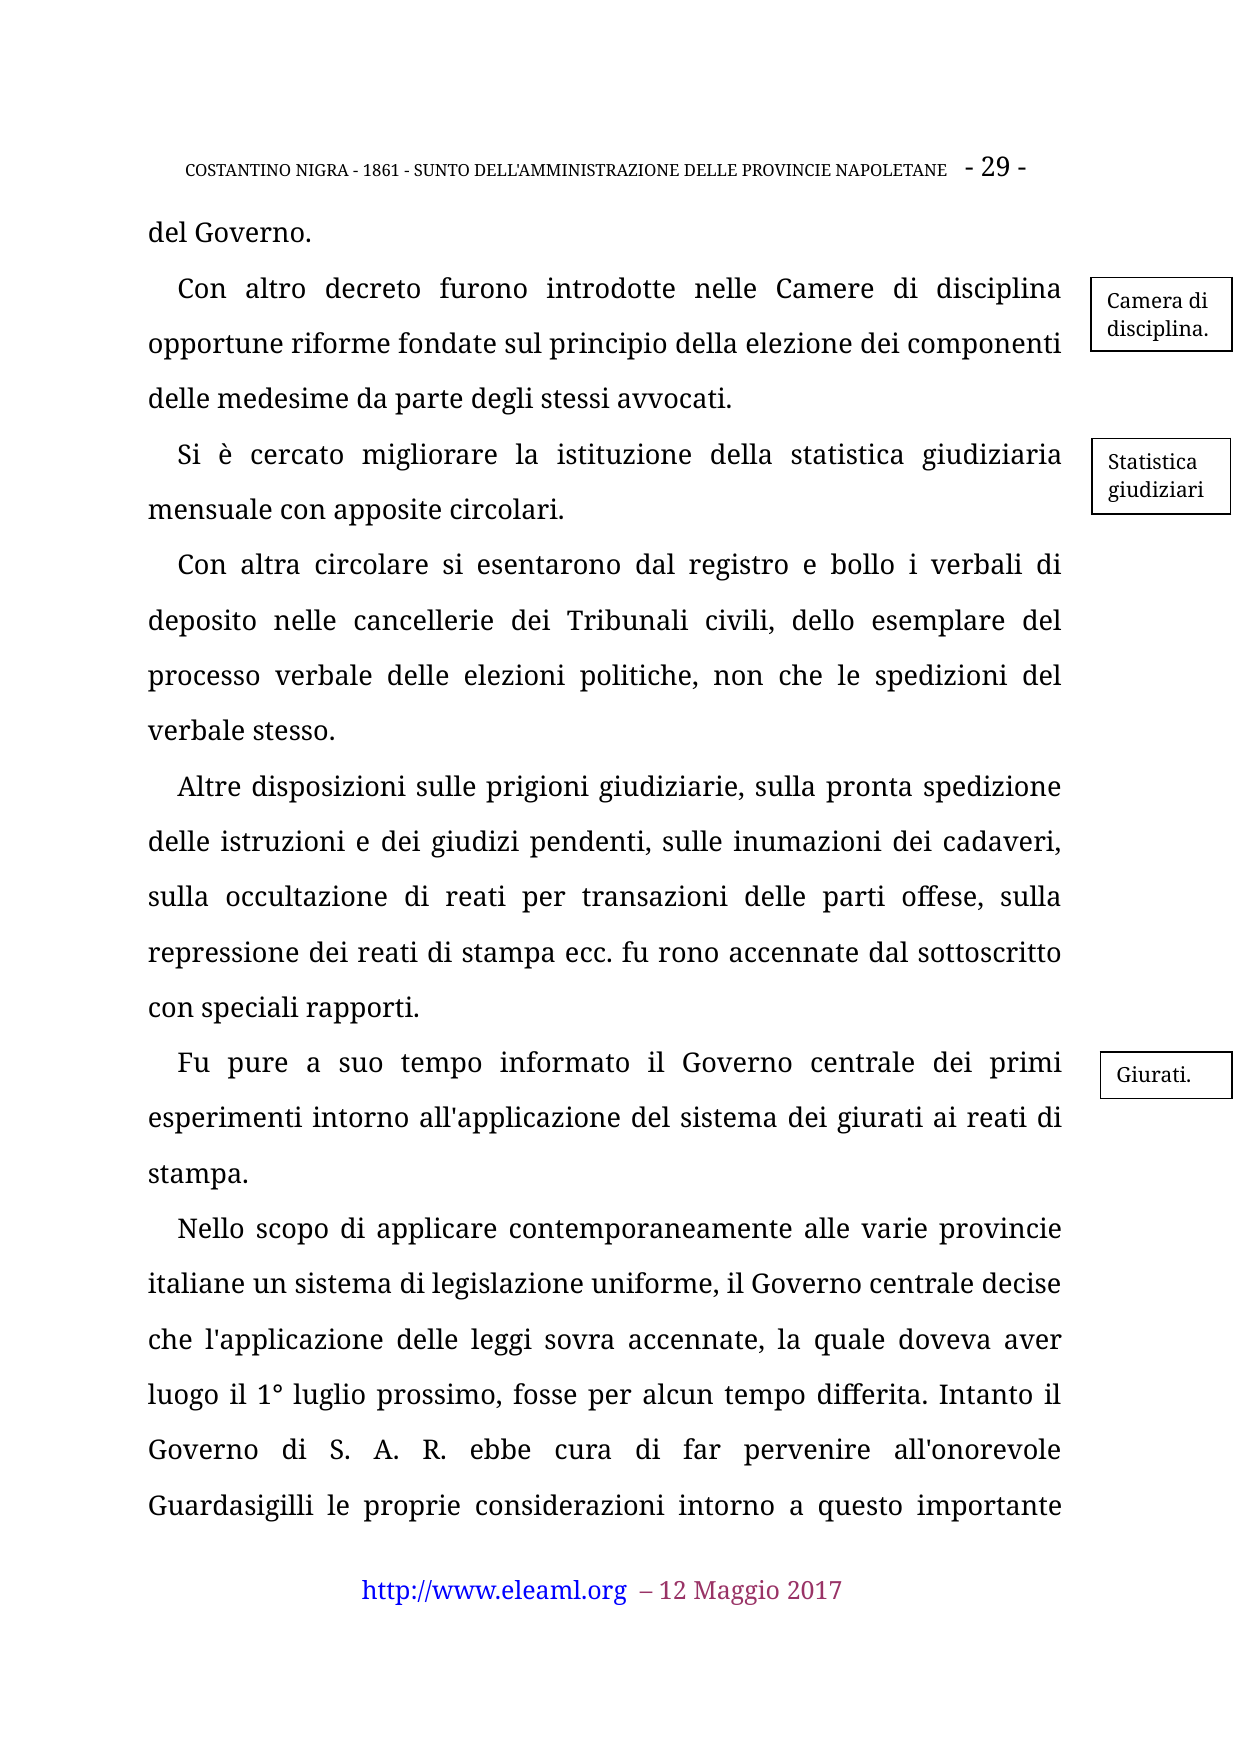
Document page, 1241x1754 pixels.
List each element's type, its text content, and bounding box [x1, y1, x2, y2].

text Camera di disciplina. [1107, 286, 1216, 343]
text del Governo. [148, 214, 1063, 251]
text [1093, 439, 1230, 513]
text Con altra circolare si esentarono dal registro e bollo i verbali di deposito nelle cancellerie dei Tribunali civili, dello esemplare del processo verbale delle elezioni politiche, non che le spedizioni del verbale stesso. [148, 546, 1063, 749]
text Altre disposizioni sulle prigioni giudiziarie, sulla pronta spedizione delle istruzioni e dei giudizi pendenti, sulle inumazioni dei cadaveri, sulla occultazione di reati per transazioni delle parti offese, sulla repressione dei reati di stampa ecc. fu rono accennate dal sottoscritto con speciali rapporti. [148, 767, 1063, 1025]
text [1092, 278, 1231, 350]
text [1101, 1053, 1231, 1098]
text Fu pure a suo tempo informato il Governo centrale dei primi esperimenti intorno all'applicazione del sistema dei giurati ai reati di stampa. [148, 1044, 1063, 1191]
text Giurati. [1116, 1060, 1216, 1089]
text Nello scopo di applicare contemporaneamente alle varie provincie italiane un sistema di legislazione uniforme, il Governo centrale decise che l'applicazione delle leggi sovra accennate, la quale doveva aver luogo il 1° luglio prossimo, fosse per alcun tempo differita. Intanto il Governo di S. A. R. ebbe cura di far pervenire all'onorevole Guardasigilli le proprie considerazioni intorno a questo importante [148, 1209, 1063, 1523]
text Con altro decreto furono introdotte nelle Camere di disciplina opportune riforme fondate sul principio della elezione dei componenti delle medesime da parte degli stessi avvocati. [148, 269, 1063, 417]
text Statistica giudiziaria. [1108, 447, 1215, 506]
text Si è cercato migliorare la istituzione della statistica giudiziaria mensuale con apposite circolari. [148, 435, 1063, 527]
